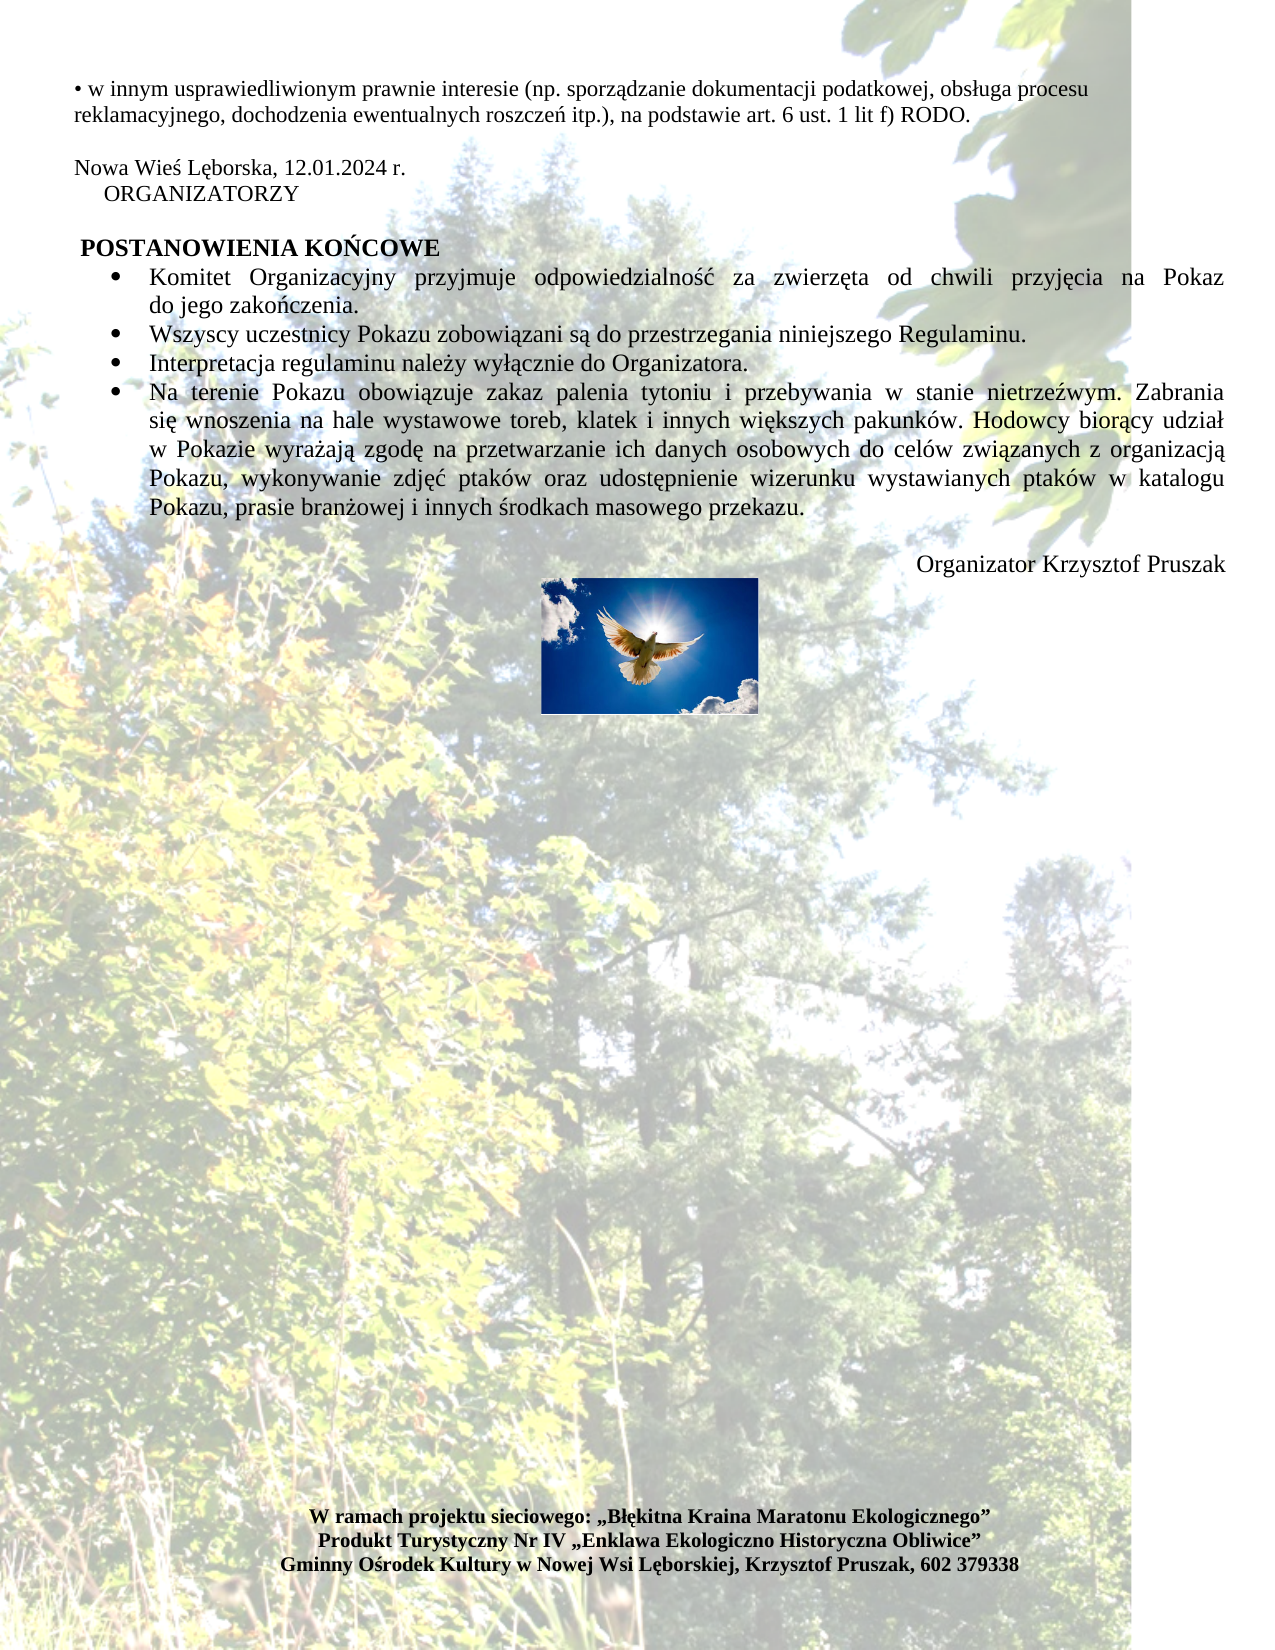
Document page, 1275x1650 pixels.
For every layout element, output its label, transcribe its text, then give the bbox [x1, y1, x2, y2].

list Komitet Organizacyjny przyjmuje odpowiedzialność za zwierzęta od chwili przyjęcia na Pokaz do jego zakończenia. [1132, 262, 1226, 319]
picture [0, 0, 1132, 1650]
text Organizator Krzysztof Pruszak [1132, 549, 1226, 578]
list Interpretacja regulaminu należy wyłącznie do Organizatora. [1132, 348, 1226, 377]
list Wszyscy uczestnicy Pokazu zobowiązani są do przestrzegania niniejszego Regulaminu. [1132, 319, 1226, 348]
list Na terenie Pokazu obowiązuje zakaz palenia tytoniu i przebywania w stanie nietrzeźwym. Zabrania się wnoszenia na hale wystawowe toreb, klatek i innych większych pakunków. Hodowcy biorący udział w Pokazie wyrażają zgodę na przetwarzanie ich danych osobowych do celów związanych z organizacją Pokazu, wykonywanie zdjęć ptaków oraz udostępnienie wizerunku wystawianych ptaków w katalogu Pokazu, prasie branżowej i innych środkach masowego przekazu. [1132, 377, 1226, 521]
text • w innym usprawiedliwionym prawnie interesie (np. sporządzanie dokumentacji podatkowej, obsługa procesu reklamacyjnego, dochodzenia ewentualnych roszczeń itp.), na podstawie art. 6 ust. 1 lit f) RODO. [1132, 75, 1226, 128]
text ORGANIZATORZY [1132, 180, 1226, 207]
text POSTANOWIENIA KOŃCOWE [1132, 233, 1226, 262]
text Nowa Wieś Lęborska, 12.01.2024 r. [1132, 154, 1226, 180]
